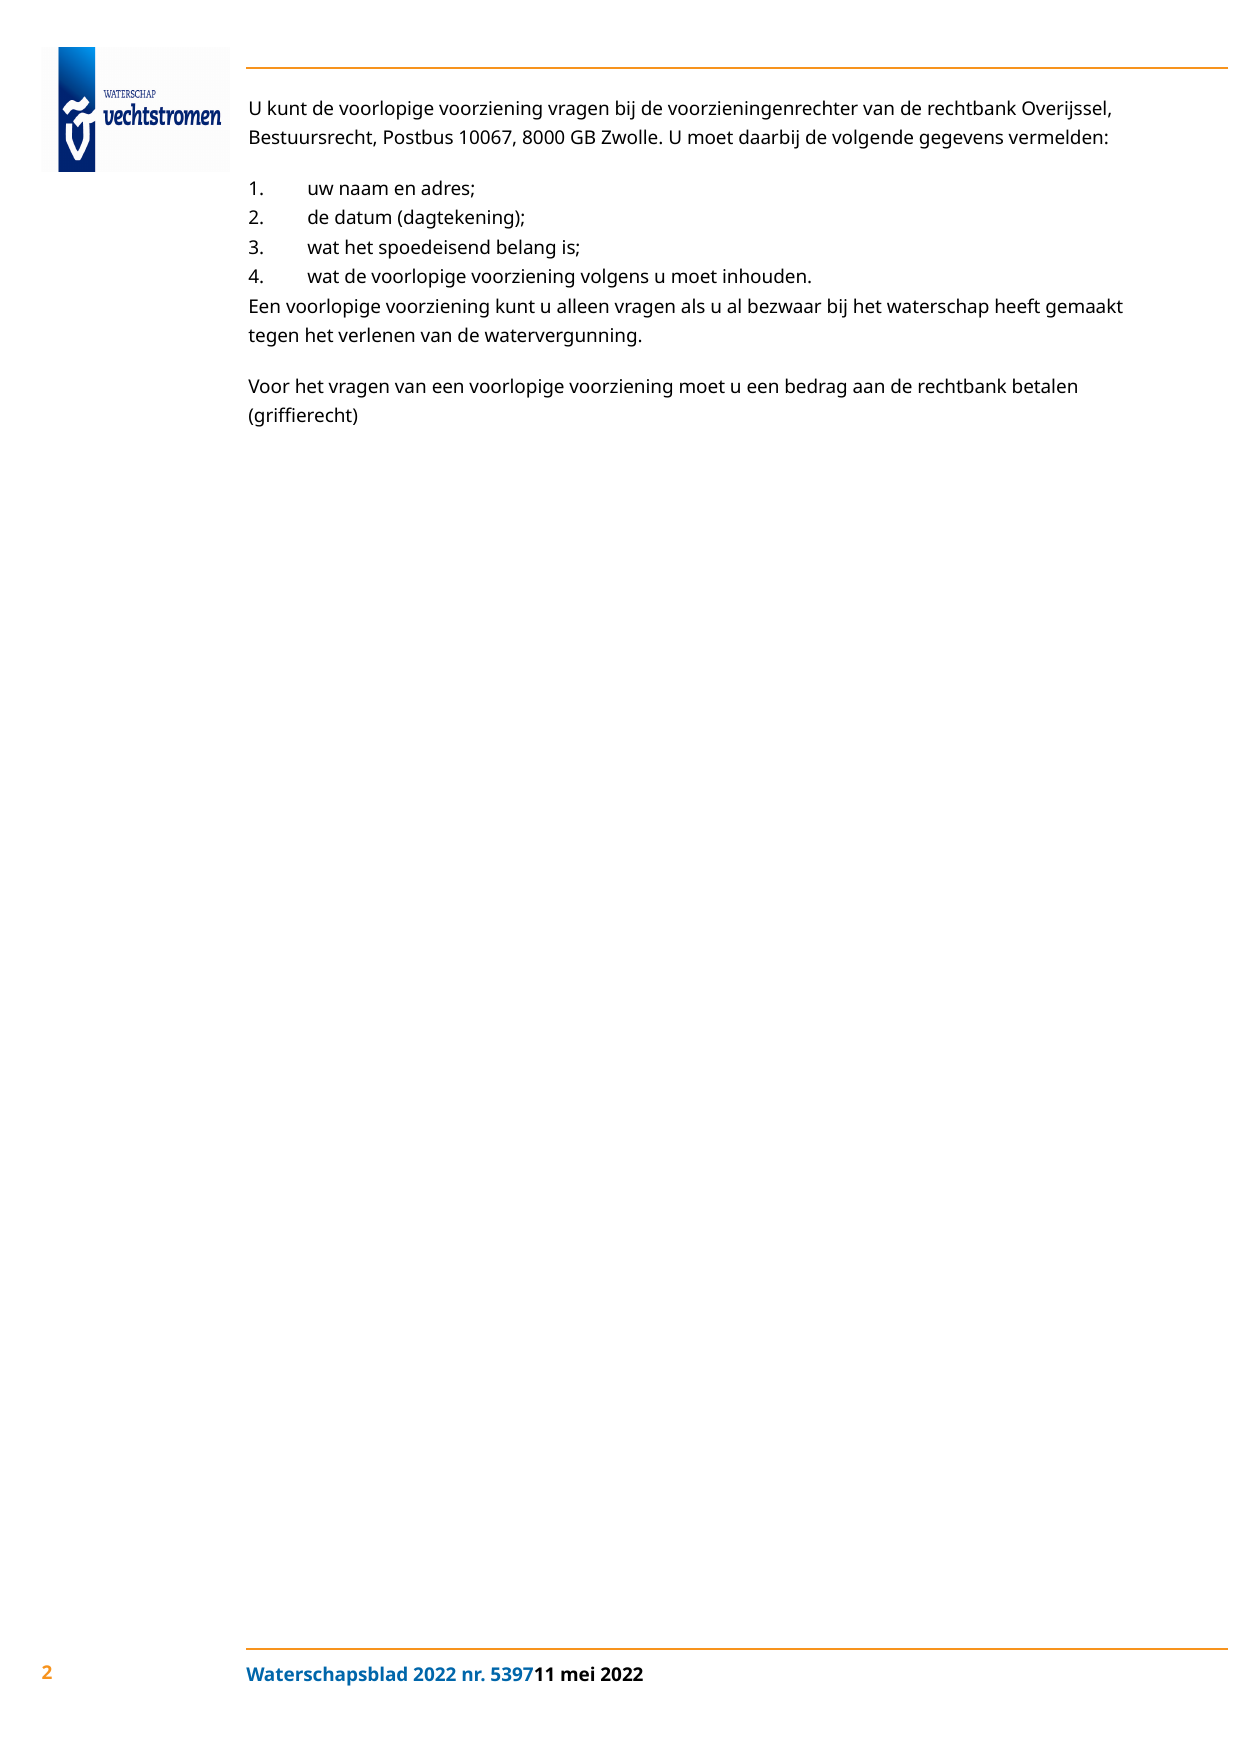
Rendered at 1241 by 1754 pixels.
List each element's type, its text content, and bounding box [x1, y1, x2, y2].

list uw naam en adres; [248, 175, 1152, 201]
list wat het spoedeisend belang is; [248, 234, 1152, 260]
list de datum (dagtekening); [248, 204, 1152, 230]
text Een voorlopige voorziening kunt u alleen vragen als u al bezwaar bij het waterschap heeft gemaakt tegen het verlenen van de watervergunning. [248, 293, 1152, 348]
text Voor het vragen van een voorlopige voorziening moet u een bedrag aan de rechtbank betalen (griffierecht) [248, 373, 1152, 428]
text U kunt de voorlopige voorziening vragen bij de voorzieningenrechter van de rechtbank Overijssel, Bestuursrecht, Postbus 10067, 8000 GB Zwolle. U moet daarbij de volgende gegevens vermelden: [248, 95, 1152, 150]
picture [41, 47, 231, 172]
list wat de voorlopige voorziening volgens u moet inhouden. [248, 263, 1152, 289]
